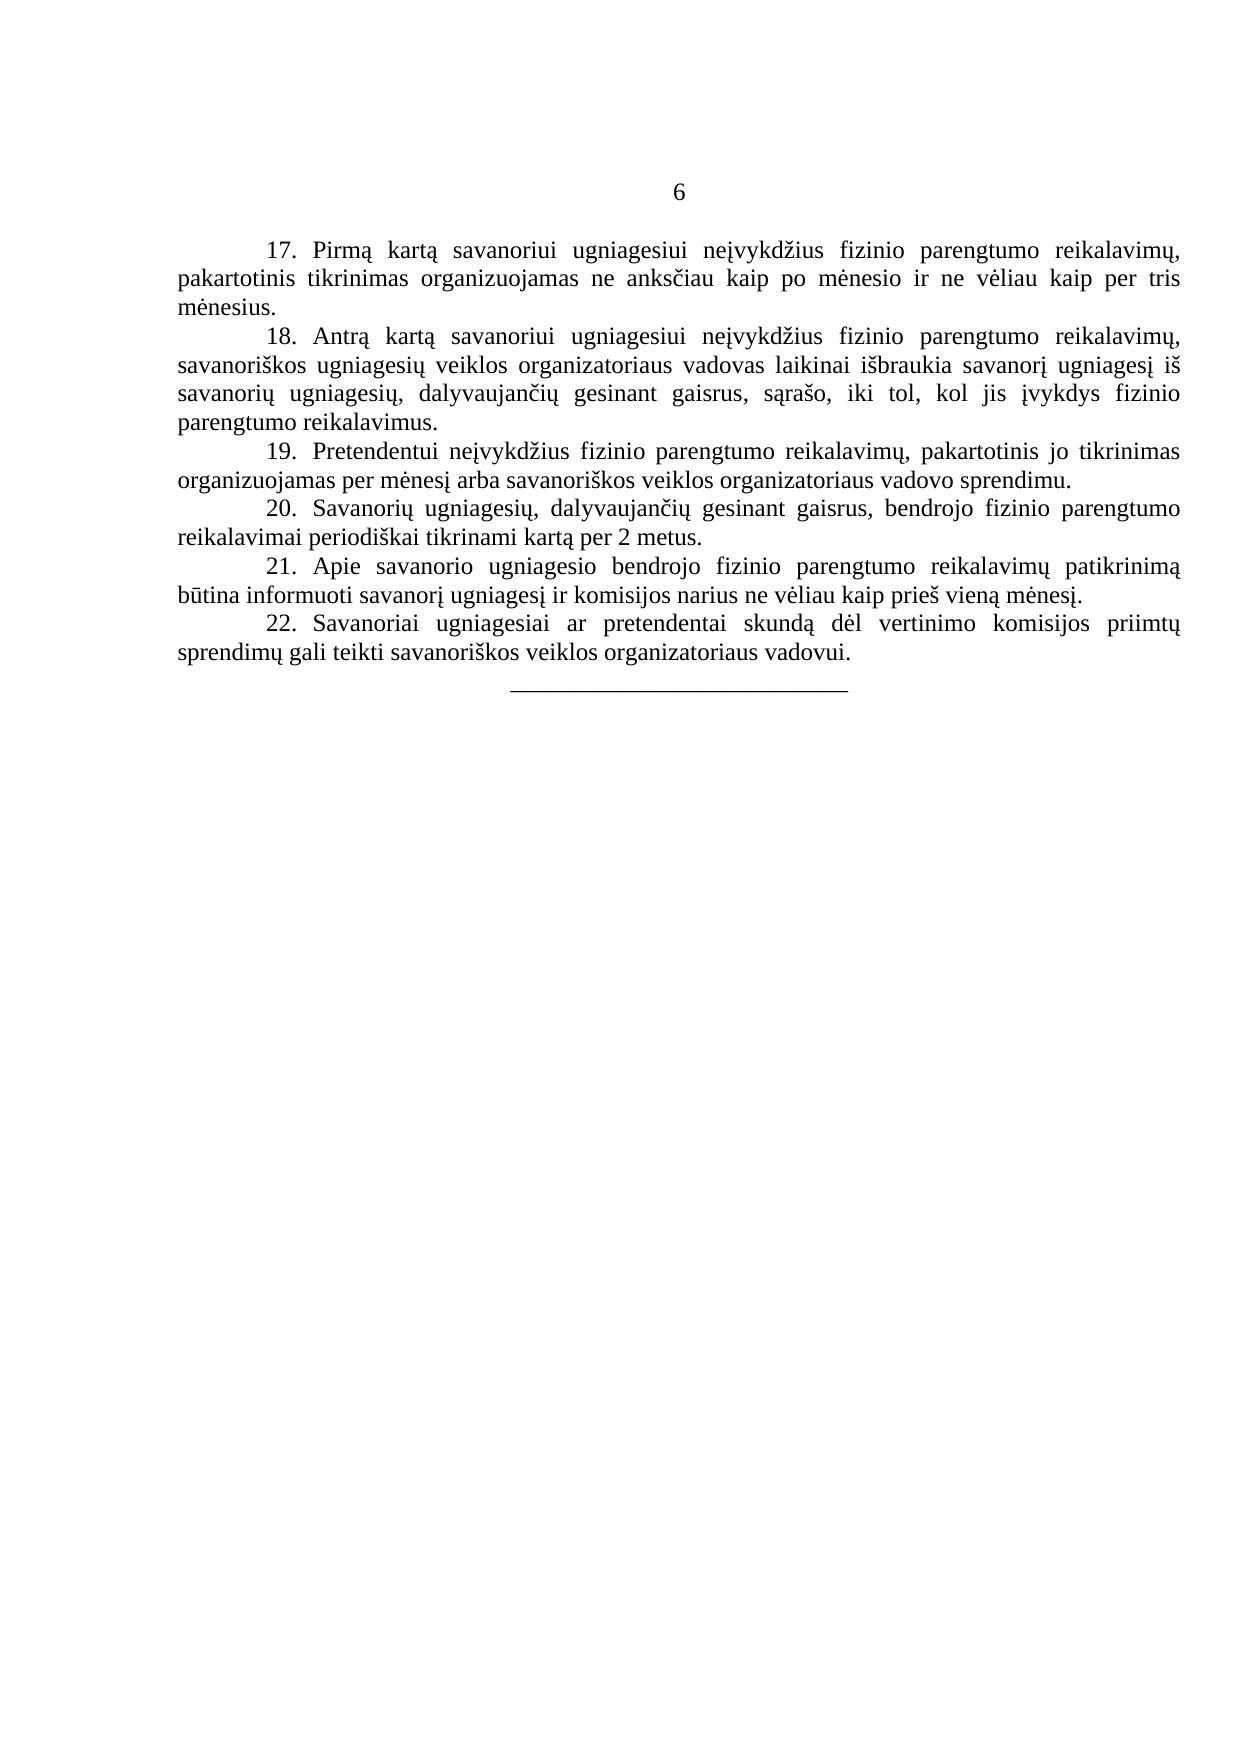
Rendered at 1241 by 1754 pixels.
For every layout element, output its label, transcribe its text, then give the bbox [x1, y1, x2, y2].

text ___________________________ [177, 666, 1181, 695]
text 20. Savanorių ugniagesių, dalyvaujančių gesinant gaisrus, bendrojo fizinio parengtumo reikalavimai periodiškai tikrinami kartą per 2 metus. [177, 493, 1181, 551]
text 21. Apie savanorio ugniagesio bendrojo fizinio parengtumo reikalavimų patikrinimą būtina informuoti savanorį ugniagesį ir komisijos narius ne vėliau kaip prieš vieną mėnesį. [177, 551, 1181, 608]
text 18. Antrą kartą savanoriui ugniagesiui neįvykdžius fizinio parengtumo reikalavimų, savanoriškos ugniagesių veiklos organizatoriaus vadovas laikinai išbraukia savanorį ugniagesį iš savanorių ugniagesių, dalyvaujančių gesinant gaisrus, sąrašo, iki tol, kol jis įvykdys fizinio parengtumo reikalavimus. [177, 321, 1181, 436]
text 17. Pirmą kartą savanoriui ugniagesiui neįvykdžius fizinio parengtumo reikalavimų, pakartotinis tikrinimas organizuojamas ne anksčiau kaip po mėnesio ir ne vėliau kaip per tris mėnesius. [177, 235, 1181, 321]
text 22. Savanoriai ugniagesiai ar pretendentai skundą dėl vertinimo komisijos priimtų sprendimų gali teikti savanoriškos veiklos organizatoriaus vadovui. [177, 608, 1181, 666]
text 19. Pretendentui neįvykdžius fizinio parengtumo reikalavimų, pakartotinis jo tikrinimas organizuojamas per mėnesį arba savanoriškos veiklos organizatoriaus vadovo sprendimu. [177, 436, 1181, 493]
